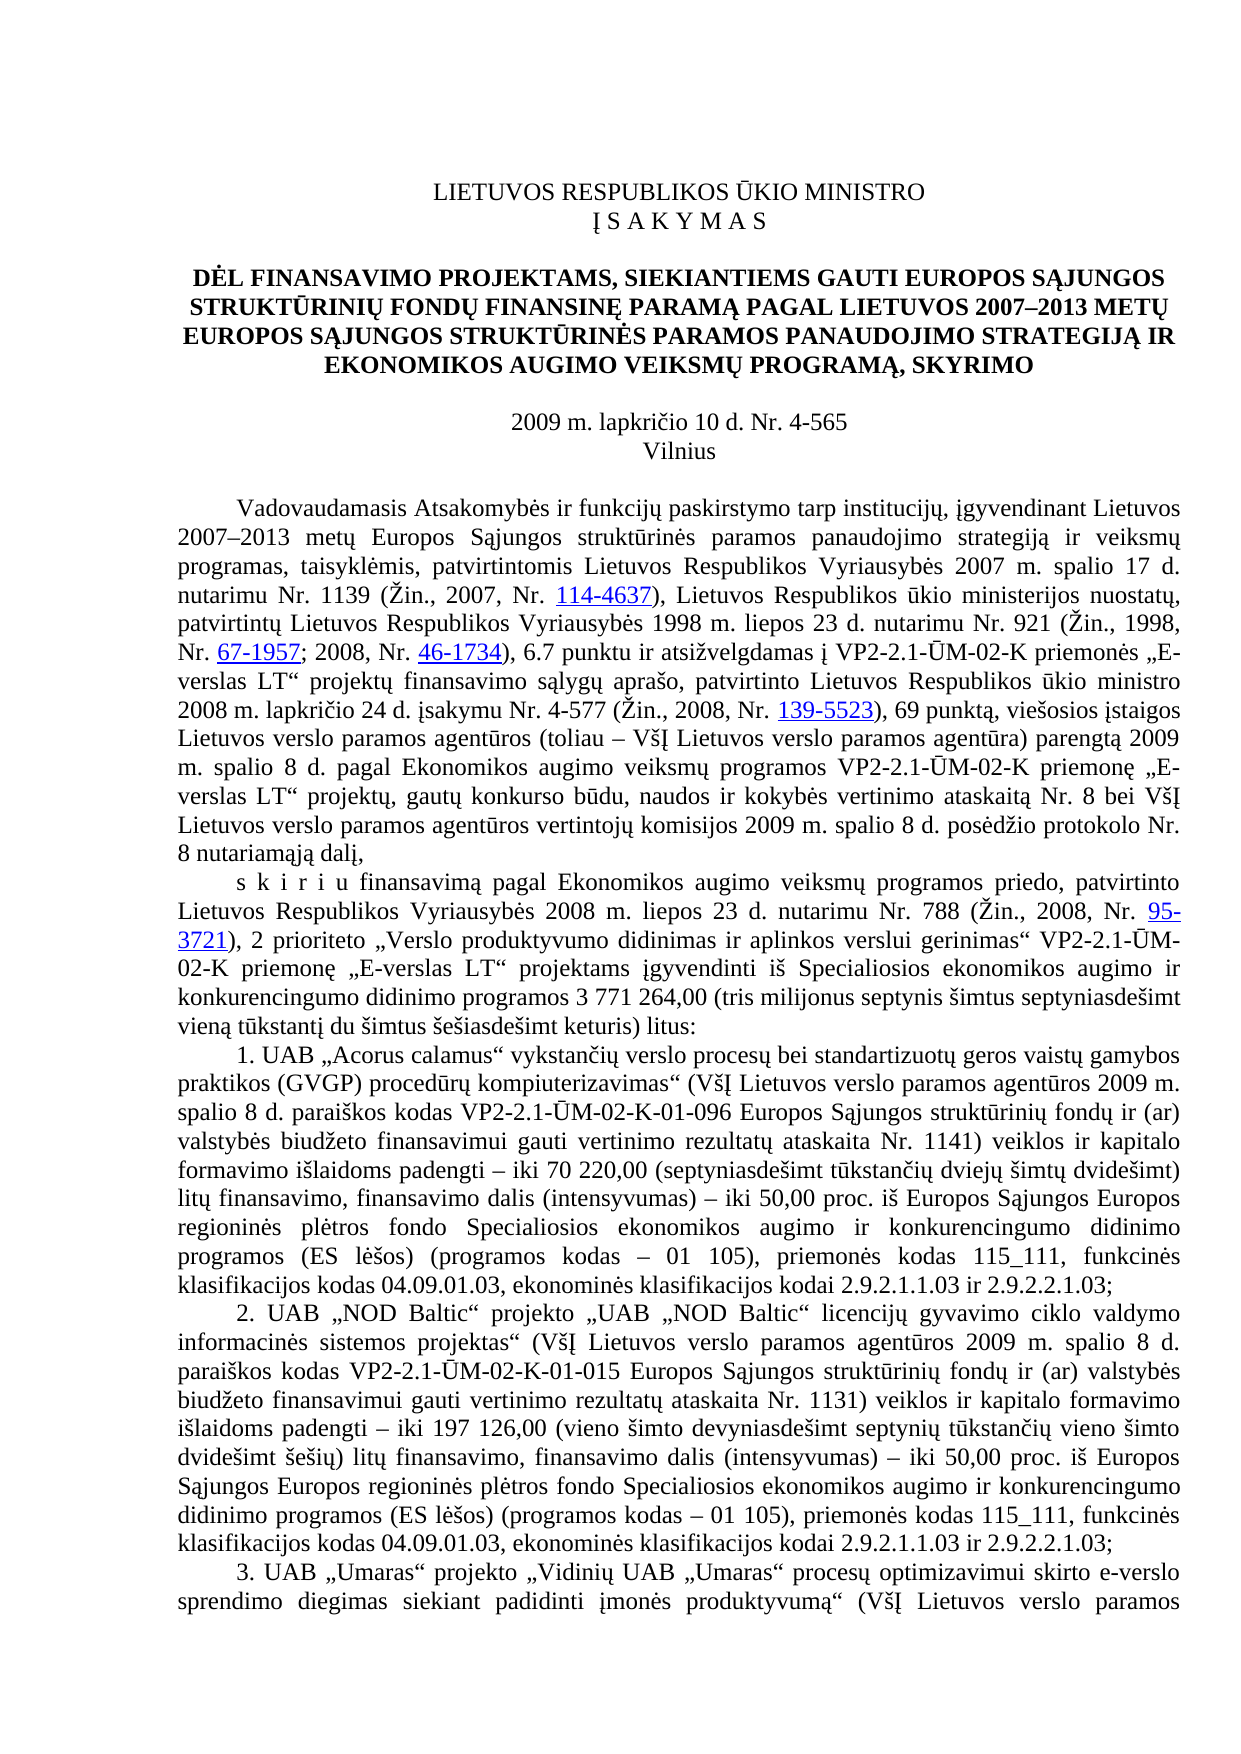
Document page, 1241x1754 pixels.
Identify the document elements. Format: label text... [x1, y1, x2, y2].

text 1. UAB „Acorus calamus“ vykstančių verslo procesų bei standartizuotų geros vaistų gamybos praktikos (GVGP) procedūrų kompiuterizavimas“ (VšĮ Lietuvos verslo paramos agentūros 2009 m. spalio 8 d. paraiškos kodas VP2-2.1-ŪM-02-K-01-096 Europos Sąjungos struktūrinių fondų ir (ar) valstybės biudžeto finansavimui gauti vertinimo rezultatų ataskaita Nr. 1141) veiklos ir kapitalo formavimo išlaidoms padengti – iki 70 220,00 (septyniasdešimt tūkstančių dviejų šimtų dvidešimt) litų finansavimo, finansavimo dalis (intensyvumas) – iki 50,00 proc. iš Europos Sąjungos Europos regioninės plėtros fondo Specialiosios ekonomikos augimo ir konkurencingumo didinimo programos (ES lėšos) (programos kodas – 01 105), priemonės kodas 115_111, funkcinės klasifikacijos kodas 04.09.01.03, ekonominės klasifikacijos kodai 2.9.2.1.1.03 ir 2.9.2.2.1.03; [177, 1040, 1181, 1298]
text LIETUVOS RESPUBLIKOS ŪKIO MINISTRO [177, 177, 1181, 206]
text 3. UAB „Umaras“ projekto „Vidinių UAB „Umaras“ procesų optimizavimui skirto e-verslo sprendimo diegimas siekiant padidinti įmonės produktyvumą“ (VšĮ Lietuvos verslo paramos [177, 1557, 1181, 1615]
text Į S A K Y M A S [177, 206, 1181, 235]
text 2. UAB „NOD Baltic“ projekto „UAB „NOD Baltic“ licencijų gyvavimo ciklo valdymo informacinės sistemos projektas“ (VšĮ Lietuvos verslo paramos agentūros 2009 m. spalio 8 d. paraiškos kodas VP2-2.1-ŪM-02-K-01-015 Europos Sąjungos struktūrinių fondų ir (ar) valstybės biudžeto finansavimui gauti vertinimo rezultatų ataskaita Nr. 1131) veiklos ir kapitalo formavimo išlaidoms padengti – iki 197 126,00 (vieno šimto devyniasdešimt septynių tūkstančių vieno šimto dvidešimt šešių) litų finansavimo, finansavimo dalis (intensyvumas) – iki 50,00 proc. iš Europos Sąjungos Europos regioninės plėtros fondo Specialiosios ekonomikos augimo ir konkurencingumo didinimo programos (ES lėšos) (programos kodas – 01 105), priemonės kodas 115_111, funkcinės klasifikacijos kodas 04.09.01.03, ekonominės klasifikacijos kodai 2.9.2.1.1.03 ir 2.9.2.2.1.03; [177, 1298, 1181, 1557]
text s k i r i u finansavimą pagal Ekonomikos augimo veiksmų programos priedo, patvirtinto Lietuvos Respublikos Vyriausybės 2008 m. liepos 23 d. nutarimu Nr. 788 (Žin., 2008, Nr. 95-3721), 2 prioriteto „Verslo produktyvumo didinimas ir aplinkos verslui gerinimas“ VP2-2.1-ŪM-02-K priemonę „E-verslas LT“ projektams įgyvendinti iš Specialiosios ekonomikos augimo ir konkurencingumo didinimo programos 3 771 264,00 (tris milijonus septynis šimtus septyniasdešimt vieną tūkstantį du šimtus šešiasdešimt keturis) litus: [177, 867, 1181, 1040]
text Vadovaudamasis Atsakomybės ir funkcijų paskirstymo tarp institucijų, įgyvendinant Lietuvos 2007–2013 metų Europos Sąjungos struktūrinės paramos panaudojimo strategiją ir veiksmų programas, taisyklėmis, patvirtintomis Lietuvos Respublikos Vyriausybės 2007 m. spalio 17 d. nutarimu Nr. 1139 (Žin., 2007, Nr. 114-4637), Lietuvos Respublikos ūkio ministerijos nuostatų, patvirtintų Lietuvos Respublikos Vyriausybės 1998 m. liepos 23 d. nutarimu Nr. 921 (Žin., 1998, Nr. 67-1957; 2008, Nr. 46-1734), 6.7 punktu ir atsižvelgdamas į VP2-2.1-ŪM-02-K priemonės „E-verslas LT“ projektų finansavimo sąlygų aprašo, patvirtinto Lietuvos Respublikos ūkio ministro 2008 m. lapkričio 24 d. įsakymu Nr. 4-577 (Žin., 2008, Nr. 139-5523), 69 punktą, viešosios įstaigos Lietuvos verslo paramos agentūros (toliau – VšĮ Lietuvos verslo paramos agentūra) parengtą 2009 m. spalio 8 d. pagal Ekonomikos augimo veiksmų programos VP2-2.1-ŪM-02-K priemonę „E-verslas LT“ projektų, gautų konkurso būdu, naudos ir kokybės vertinimo ataskaitą Nr. 8 bei VšĮ Lietuvos verslo paramos agentūros vertintojų komisijos 2009 m. spalio 8 d. posėdžio protokolo Nr. 8 nutariamąją dalį, [177, 493, 1181, 867]
text DĖL FINANSAVIMO PROJEKTAMS, SIEKIANTIEMS GAUTI EUROPOS SĄJUNGOS STRUKTŪRINIŲ FONDŲ FINANSINĘ PARAMĄ PAGAL LIETUVOS 2007–2013 METŲ EUROPOS SĄJUNGOS STRUKTŪRINĖS PARAMOS PANAUDOJIMO STRATEGIJĄ IR EKONOMIKOS AUGIMO VEIKSMŲ PROGRAMĄ, SKYRIMO [177, 263, 1181, 378]
text Vilnius [177, 436, 1181, 465]
text 2009 m. lapkričio 10 d. Nr. 4-565 [177, 407, 1181, 436]
